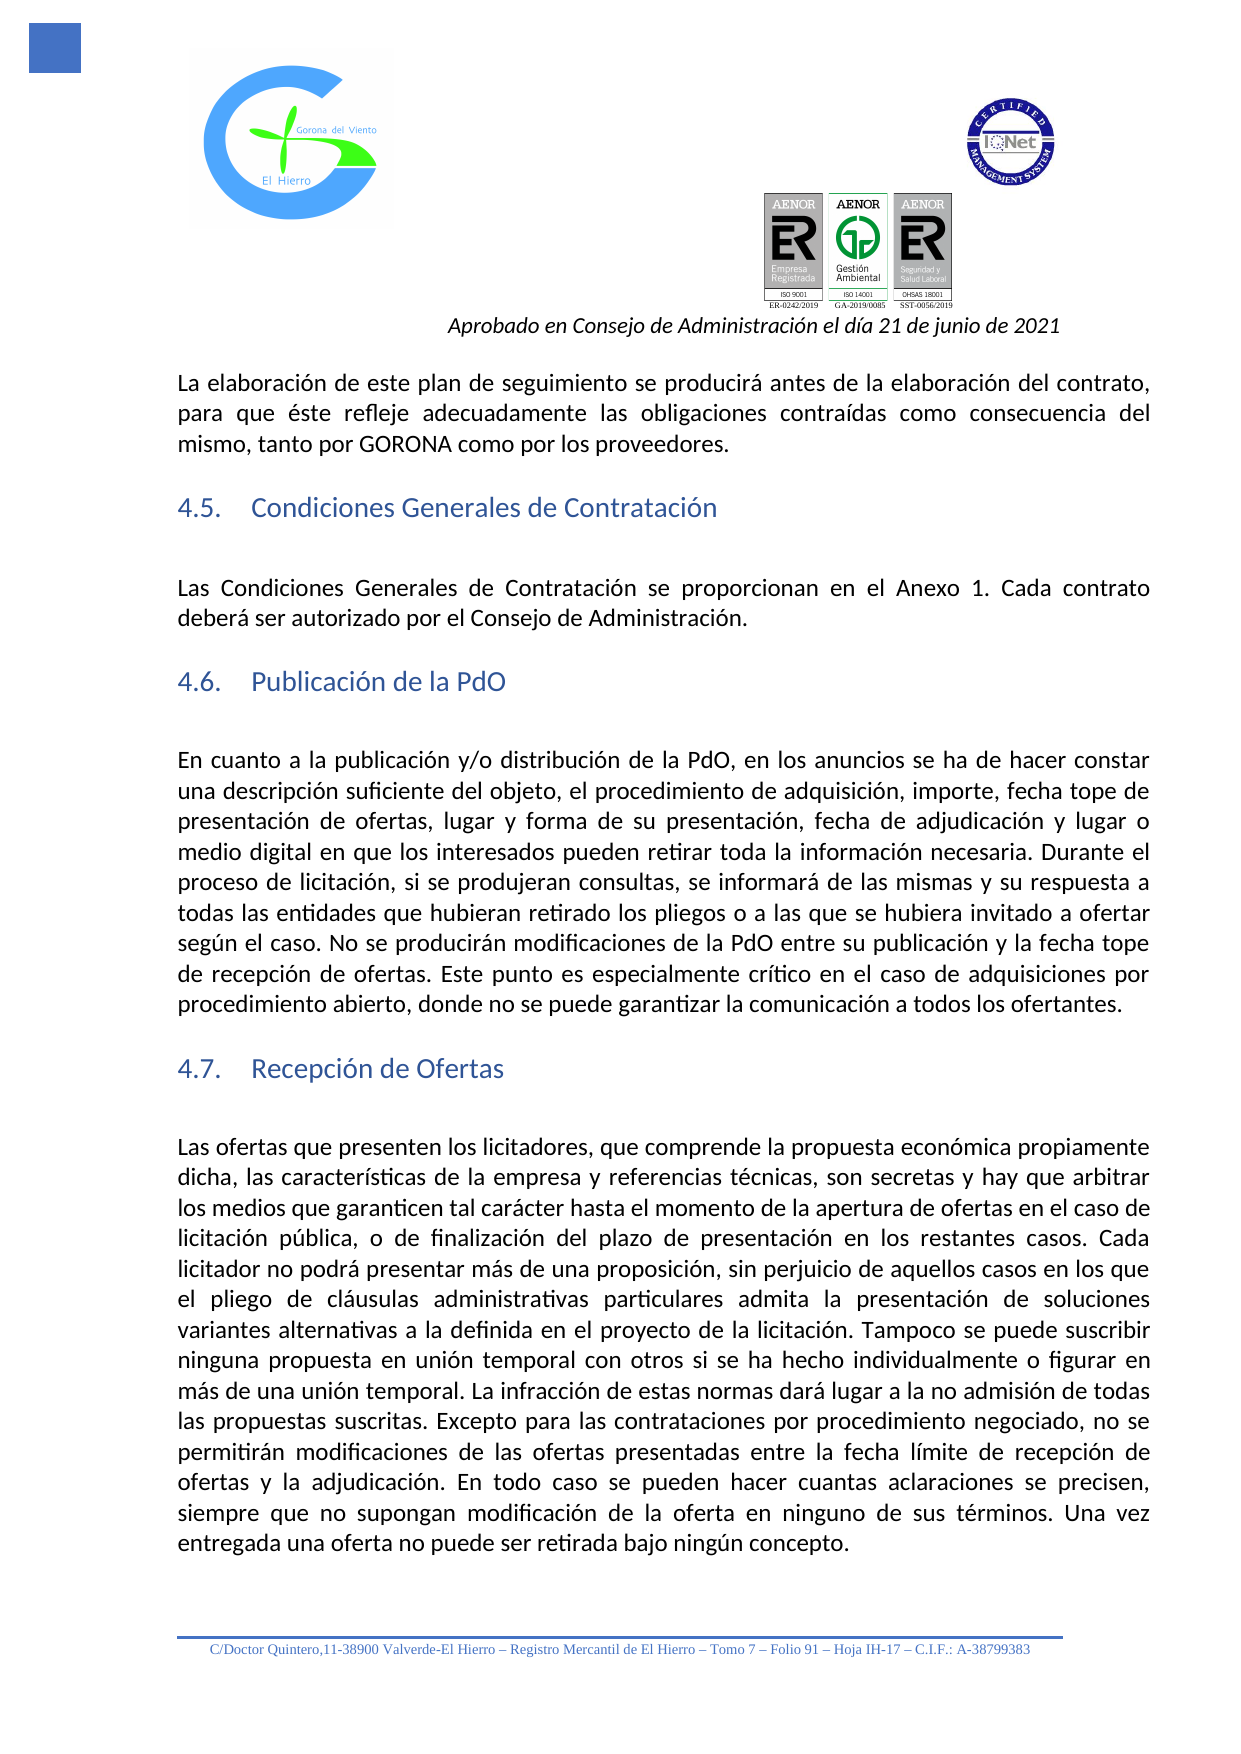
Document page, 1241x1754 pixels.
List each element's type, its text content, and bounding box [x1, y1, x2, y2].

list Publicación de la PdO [177, 663, 1063, 699]
list Recepción de Ofertas [177, 1050, 1063, 1085]
list Condiciones Generales de Contratación [177, 489, 1063, 525]
text En cuanto a la publicación y/o distribución de la PdO, en los anuncios se ha de hacer constar una descripción suficiente del objeto, el procedimiento de adquisición, importe, fecha tope de presentación de ofertas, lugar y forma de su presentación, fecha de adjudicación y lugar o medio digital en que los interesados pueden retirar toda la información necesaria. Durante el proceso de licitación, si se produjeran consultas, se informará de las mismas y su respuesta a todas las entidades que hubieran retirado los pliegos o a las que se hubiera invitado a ofertar según el caso. No se producirán modificaciones de la PdO entre su publicación y la fecha tope de recepción de ofertas. Este punto es especialmente crítico en el caso de adquisiciones por procedimiento abierto, donde no se puede garantizar la comunicación a todos los ofertantes. [177, 744, 1152, 1019]
text La elaboración de este plan de seguimiento se producirá antes de la elaboración del contrato, para que éste refleje adecuadamente las obligaciones contraídas como consecuencia del mismo, tanto por GORONA como por los proveedores. [177, 367, 1152, 458]
text Las Condiciones Generales de Contratación se proporcionan en el Anexo 1. Cada contrato deberá ser autorizado por el Consejo de Administración. [177, 572, 1152, 633]
text Las ofertas que presenten los licitadores, que comprende la propuesta económica propiamente dicha, las características de la empresa y referencias técnicas, son secretas y hay que arbitrar los medios que garanticen tal carácter hasta el momento de la apertura de ofertas en el caso de licitación pública, o de finalización del plazo de presentación en los restantes casos. Cada licitador no podrá presentar más de una proposición, sin perjuicio de aquellos casos en los que el pliego de cláusulas administrativas particulares admita la presentación de soluciones variantes alternativas a la definida en el proyecto de la licitación. Tampoco se puede suscribir ninguna propuesta en unión temporal con otros si se ha hecho individualmente o figurar en más de una unión temporal. La infracción de estas normas dará lugar a la no admisión de todas las propuestas suscritas. Excepto para las contrataciones por procedimiento negociado, no se permitirán modificaciones de las ofertas presentadas entre la fecha límite de recepción de ofertas y la adjudicación. En todo caso se pueden hacer cuantas aclaraciones se precisen, siempre que no supongan modificación de la oferta en ninguno de sus términos. Una vez entregada una oferta no puede ser retirada bajo ningún concepto. [177, 1131, 1152, 1558]
